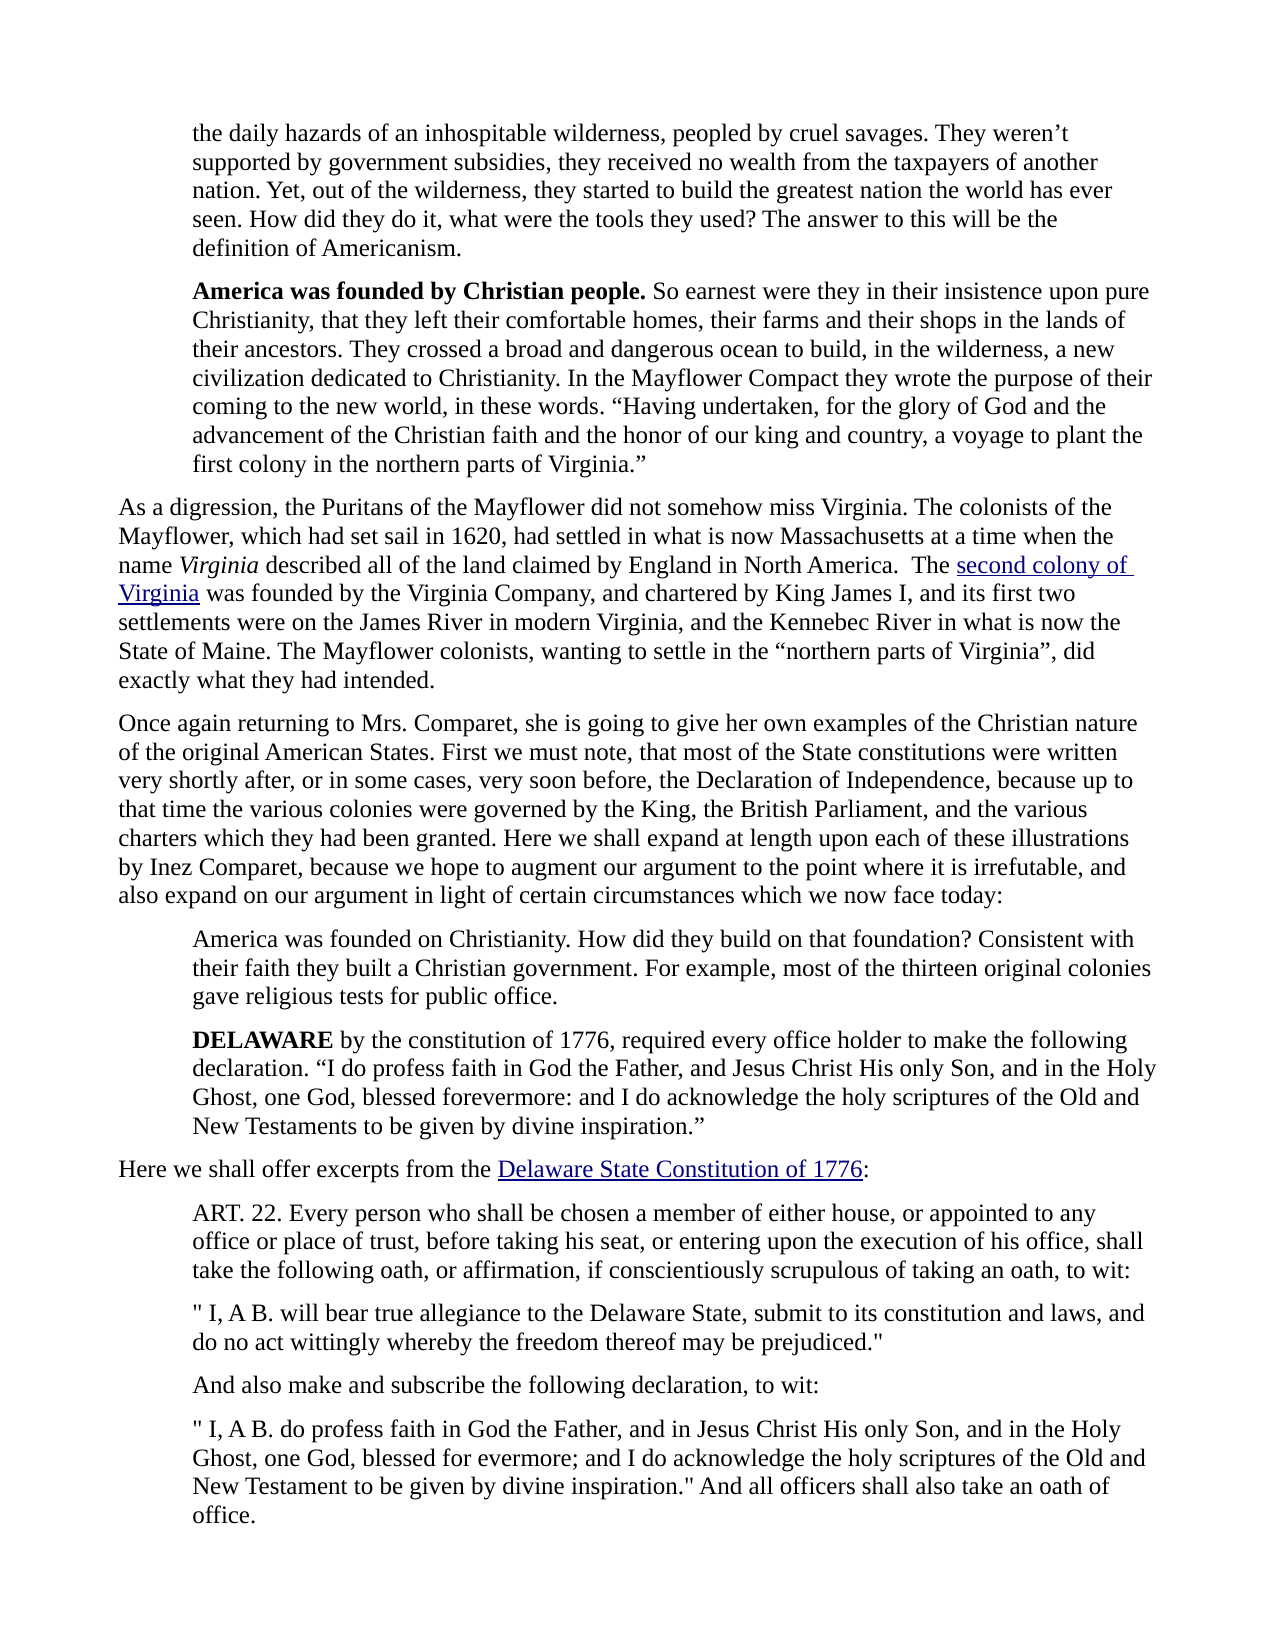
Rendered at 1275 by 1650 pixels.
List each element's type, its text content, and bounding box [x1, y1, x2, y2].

text DELAWARE by the constitution of 1776, required every office holder to make the following declaration. “I do profess faith in God the Father, and Jesus Christ His only Son, and in the Holy Ghost, one God, blessed forevermore: and I do acknowledge the holy scriptures of the Old and New Testaments to be given by divine inspiration.” [192, 1025, 1157, 1140]
text America was founded on Christianity. How did they build on that foundation? Consistent with their faith they built a Christian government. For example, most of the thirteen original colonies gave religious tests for public office. [192, 924, 1157, 1010]
text " I, A B. do profess faith in God the Father, and in Jesus Christ His only Son, and in the Holy Ghost, one God, blessed for evermore; and I do acknowledge the holy scriptures of the Old and New Testament to be given by divine inspiration." And all officers shall also take an oath of office. [192, 1414, 1157, 1529]
text " I, A B. will bear true allegiance to the Delaware State, submit to its constitution and laws, and do no act wittingly whereby the freedom thereof may be prejudiced." [192, 1298, 1157, 1356]
text As a digression, the Puritans of the Mayflower did not somehow miss Virginia. The colonists of the Mayflower, which had set sail in 1620, had settled in what is now Massachusetts at a time when the name Virginia described all of the land claimed by England in North America. The second colony of Virginia was founded by the Virginia Company, and chartered by King James I, and its first two settlements were on the James River in modern Virginia, and the Kennebec River in what is now the State of Maine. The Mayflower colonists, wanting to settle in the “northern parts of Virginia”, did exactly what they had intended. [118, 492, 1157, 693]
text Once again returning to Mrs. Comparet, she is going to give her own examples of the Christian nature of the original American States. First we must note, that most of the State constitutions were written very shortly after, or in some cases, very soon before, the Declaration of Independence, because up to that time the various colonies were governed by the King, the British Parliament, and the various charters which they had been granted. Here we shall expand at length upon each of these illustrations by Inez Comparet, because we hope to augment our argument to the point where it is irrefutable, and also expand on our argument in light of certain circumstances which we now face today: [118, 708, 1157, 909]
text ART. 22. Every person who shall be chosen a member of either house, or appointed to any office or place of trust, before taking his seat, or entering upon the execution of his office, shall take the following oath, or affirmation, if conscientiously scrupulous of taking an oath, to wit: [192, 1198, 1157, 1284]
text the daily hazards of an inhospitable wilderness, peopled by cruel savages. They weren’t supported by government subsidies, they received no wealth from the taxpayers of another nation. Yet, out of the wilderness, they started to build the greatest nation the world has ever seen. How did they do it, what were the tools they used? The answer to this will be the definition of Americanism. [192, 118, 1157, 262]
text Here we shall offer excerpts from the Delaware State Constitution of 1776: [118, 1154, 1157, 1183]
text America was founded by Christian people. So earnest were they in their insistence upon pure Christianity, that they left their comfortable homes, their farms and their shops in the lands of their ancestors. They crossed a broad and dangerous ocean to build, in the wilderness, a new civilization dedicated to Christianity. In the Mayflower Compact they wrote the purpose of their coming to the new world, in these words. “Having undertaken, for the glory of God and the advancement of the Christian faith and the honor of our king and country, a voyage to plant the first colony in the northern parts of Virginia.” [192, 276, 1157, 478]
text And also make and subscribe the following declaration, to wit: [192, 1371, 1157, 1399]
